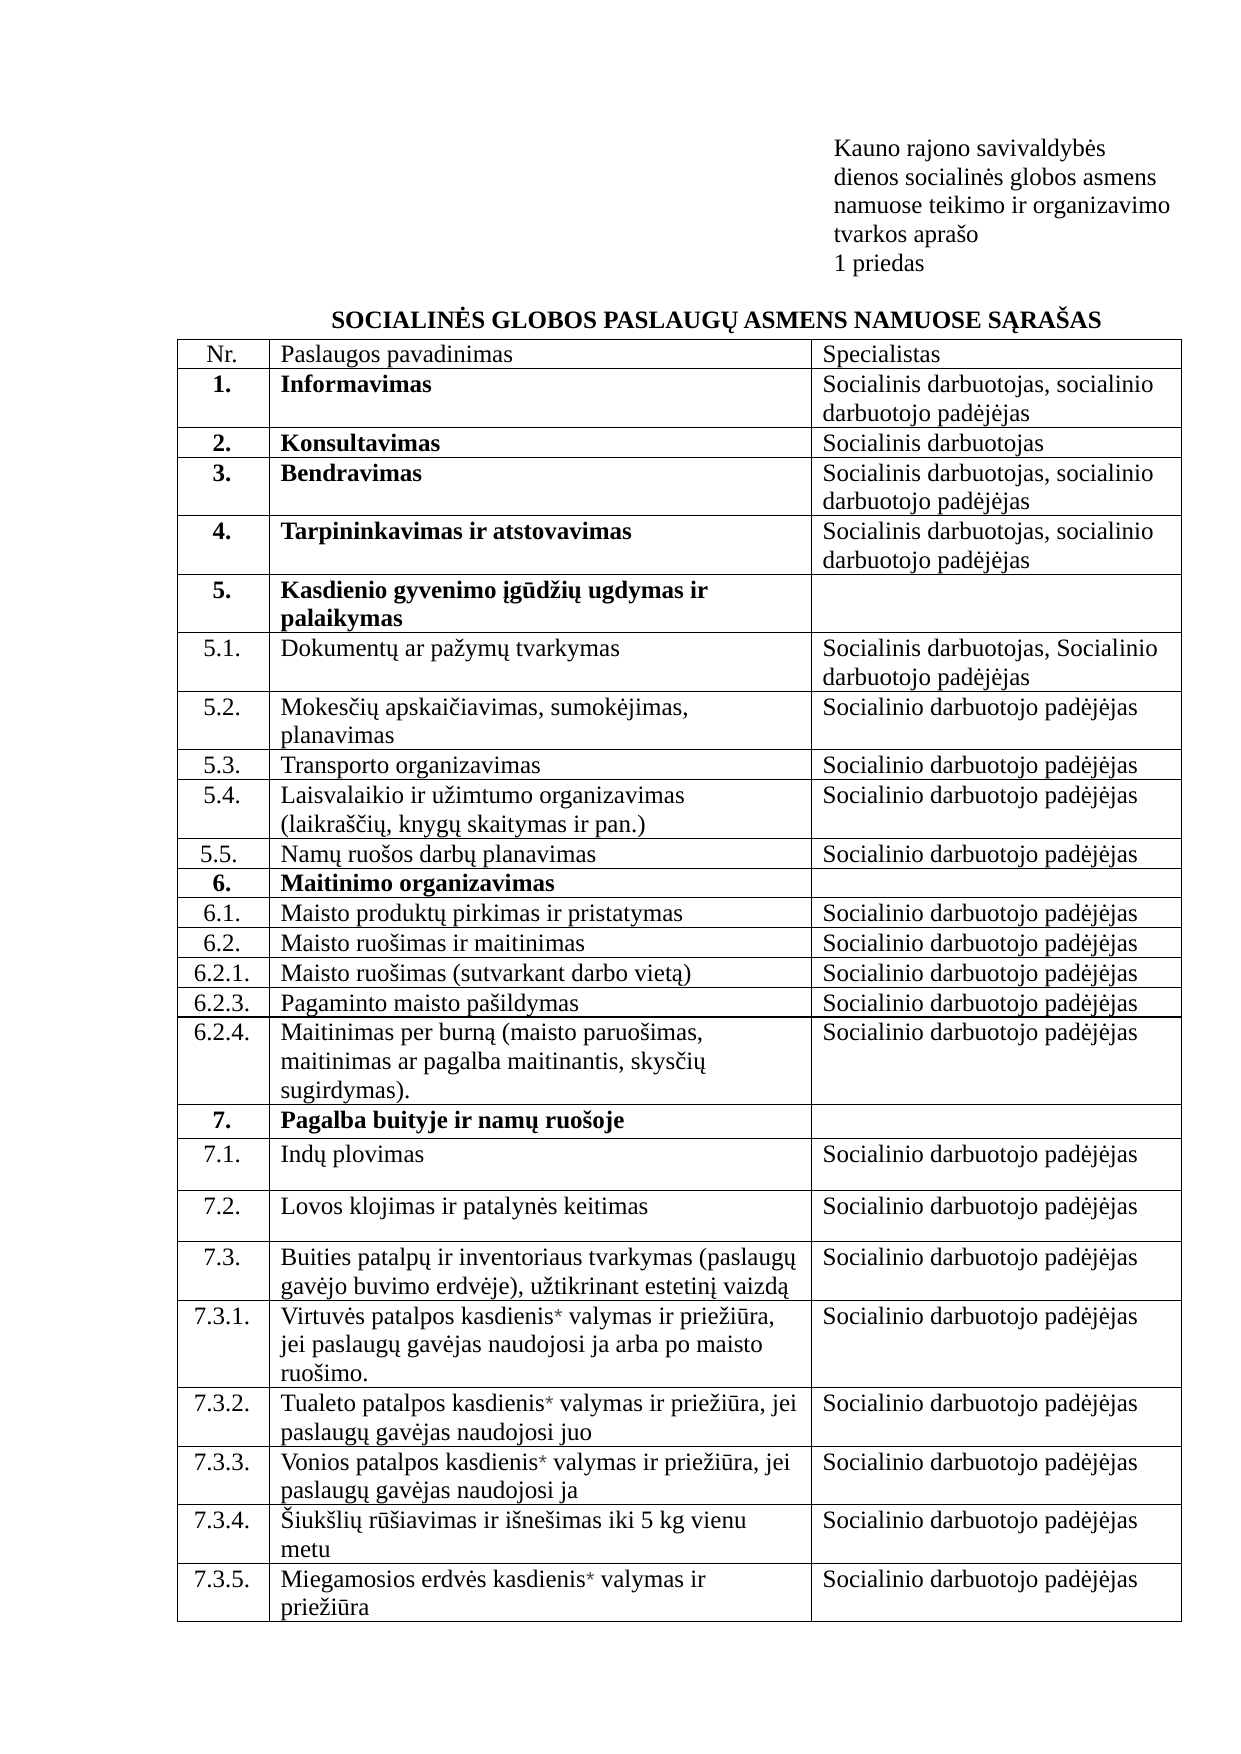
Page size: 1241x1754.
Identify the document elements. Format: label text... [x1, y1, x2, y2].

text dienos socialinės globos asmens [833, 162, 1181, 190]
table_cell Socialinis darbuotojas, Socialinio darbuotojo padėjėjas [812, 633, 1181, 691]
table_cell 5.5. [178, 839, 269, 867]
table_cell Virtuvės patalpos kasdienis* valymas ir priežiūra, jei paslaugų gavėjas naudojosi ja arba po maisto ruošimo. [270, 1301, 811, 1387]
table_cell 6.2.1. [178, 958, 269, 987]
table_cell 7.3. [178, 1242, 269, 1300]
table_cell 5.4. [178, 780, 269, 838]
table_cell [812, 575, 1181, 632]
table_cell Informavimas [270, 369, 811, 427]
table_cell Socialinio darbuotojo padėjėjas [812, 1191, 1181, 1241]
table_cell Vonios patalpos kasdienis* valymas ir priežiūra, jei paslaugų gavėjas naudojosi ja [270, 1447, 811, 1504]
table_cell 5.2. [178, 692, 269, 749]
table_cell Socialinis darbuotojas, socialinio darbuotojo padėjėjas [812, 458, 1181, 515]
table_cell Socialinio darbuotojo padėjėjas [812, 1564, 1181, 1621]
table_cell 7.3.5. [178, 1564, 269, 1621]
table_cell Socialinio darbuotojo padėjėjas [812, 898, 1181, 927]
table_cell Socialinio darbuotojo padėjėjas [812, 1505, 1181, 1563]
table_cell 7.3.3. [178, 1447, 269, 1504]
table_cell Maisto ruošimas ir maitinimas [270, 928, 811, 957]
table_cell 6.1. [178, 898, 269, 927]
table_cell Kasdienio gyvenimo įgūdžių ugdymas ir palaikymas [270, 575, 811, 632]
table_cell Maisto produktų pirkimas ir pristatymas [270, 898, 811, 927]
table_cell Maitinimo organizavimas [270, 869, 811, 897]
text Kauno rajono savivaldybės [833, 133, 1181, 162]
table_cell Socialinio darbuotojo padėjėjas [812, 1018, 1181, 1104]
table_cell Dokumentų ar pažymų tvarkymas [270, 633, 811, 691]
table_cell Socialinio darbuotojo padėjėjas [812, 1388, 1181, 1446]
table_cell 7.3.2. [178, 1388, 269, 1446]
table_header Specialistas [812, 340, 1181, 368]
table_cell Socialinio darbuotojo padėjėjas [812, 1301, 1181, 1387]
text tvarkos aprašo [833, 219, 1181, 248]
table_cell 6.2.3. [178, 988, 269, 1016]
table_cell Socialinio darbuotojo padėjėjas [812, 928, 1181, 957]
table_cell Socialinis darbuotojas [812, 428, 1181, 457]
table_cell Socialinio darbuotojo padėjėjas [812, 958, 1181, 987]
table_cell Pagaminto maisto pašildymas [270, 988, 811, 1016]
table_cell 4. [178, 516, 269, 574]
table_cell [812, 869, 1181, 897]
table_cell Mokesčių apskaičiavimas, sumokėjimas, planavimas [270, 692, 811, 749]
table_header Nr. [178, 340, 269, 368]
table_cell Bendravimas [270, 458, 811, 515]
table_cell 3. [178, 458, 269, 515]
table_cell Socialinio darbuotojo padėjėjas [812, 780, 1181, 838]
table_cell Socialinio darbuotojo padėjėjas [812, 1242, 1181, 1300]
table_cell 7.2. [178, 1191, 269, 1241]
table_cell Transporto organizavimas [270, 750, 811, 779]
table_cell 7.1. [178, 1139, 269, 1190]
table_cell 7. [178, 1105, 269, 1138]
table_cell 1. [178, 369, 269, 427]
table_cell Konsultavimas [270, 428, 811, 457]
table_cell Pagalba buityje ir namų ruošoje [270, 1105, 811, 1138]
table_cell Maitinimas per burną (maisto paruošimas, maitinimas ar pagalba maitinantis, skysčių sugirdymas). [270, 1018, 811, 1104]
table_cell Socialinio darbuotojo padėjėjas [812, 750, 1181, 779]
table_cell Indų plovimas [270, 1139, 811, 1190]
table_cell 6. [178, 869, 269, 897]
table_cell Miegamosios erdvės kasdienis* valymas ir priežiūra [270, 1564, 811, 1621]
table_cell Laisvalaikio ir užimtumo organizavimas (laikraščių, knygų skaitymas ir pan.) [270, 780, 811, 838]
table_cell [812, 1105, 1181, 1138]
table_cell 6.2.4. [178, 1018, 269, 1104]
table_cell 6.2. [178, 928, 269, 957]
table_cell Socialinio darbuotojo padėjėjas [812, 839, 1181, 867]
table_cell Socialinis darbuotojas, socialinio darbuotojo padėjėjas [812, 369, 1181, 427]
table_cell Socialinio darbuotojo padėjėjas [812, 1447, 1181, 1504]
table_cell Tualeto patalpos kasdienis* valymas ir priežiūra, jei paslaugų gavėjas naudojosi juo [270, 1388, 811, 1446]
table_cell Socialinis darbuotojas, socialinio darbuotojo padėjėjas [812, 516, 1181, 574]
table_cell Maisto ruošimas (sutvarkant darbo vietą) [270, 958, 811, 987]
table_cell 7.3.1. [178, 1301, 269, 1387]
table_cell Tarpininkavimas ir atstovavimas [270, 516, 811, 574]
table_cell 2. [178, 428, 269, 457]
table_cell 5.3. [178, 750, 269, 779]
table_cell Lovos klojimas ir patalynės keitimas [270, 1191, 811, 1241]
table_cell Socialinio darbuotojo padėjėjas [812, 692, 1181, 749]
table_cell Namų ruošos darbų planavimas [270, 839, 811, 867]
table_cell Socialinio darbuotojo padėjėjas [812, 1139, 1181, 1190]
table_header Paslaugos pavadinimas [270, 340, 811, 368]
text 1 priedas [833, 248, 1181, 277]
table_cell 5. [178, 575, 269, 632]
table_cell Buities patalpų ir inventoriaus tvarkymas (paslaugų gavėjo buvimo erdvėje), užtikrinant estetinį vaizdą [270, 1242, 811, 1300]
table_cell Šiukšlių rūšiavimas ir išnešimas iki 5 kg vienu metu [270, 1505, 811, 1563]
table_cell 5.1. [178, 633, 269, 691]
table_cell 7.3.4. [178, 1505, 269, 1563]
text SOCIALINĖS GLOBOS PASLAUGŲ ASMENS NAMUOSE SĄRAŠAS [177, 305, 1181, 334]
table_cell Socialinio darbuotojo padėjėjas [812, 988, 1181, 1016]
text namuose teikimo ir organizavimo [833, 190, 1181, 219]
